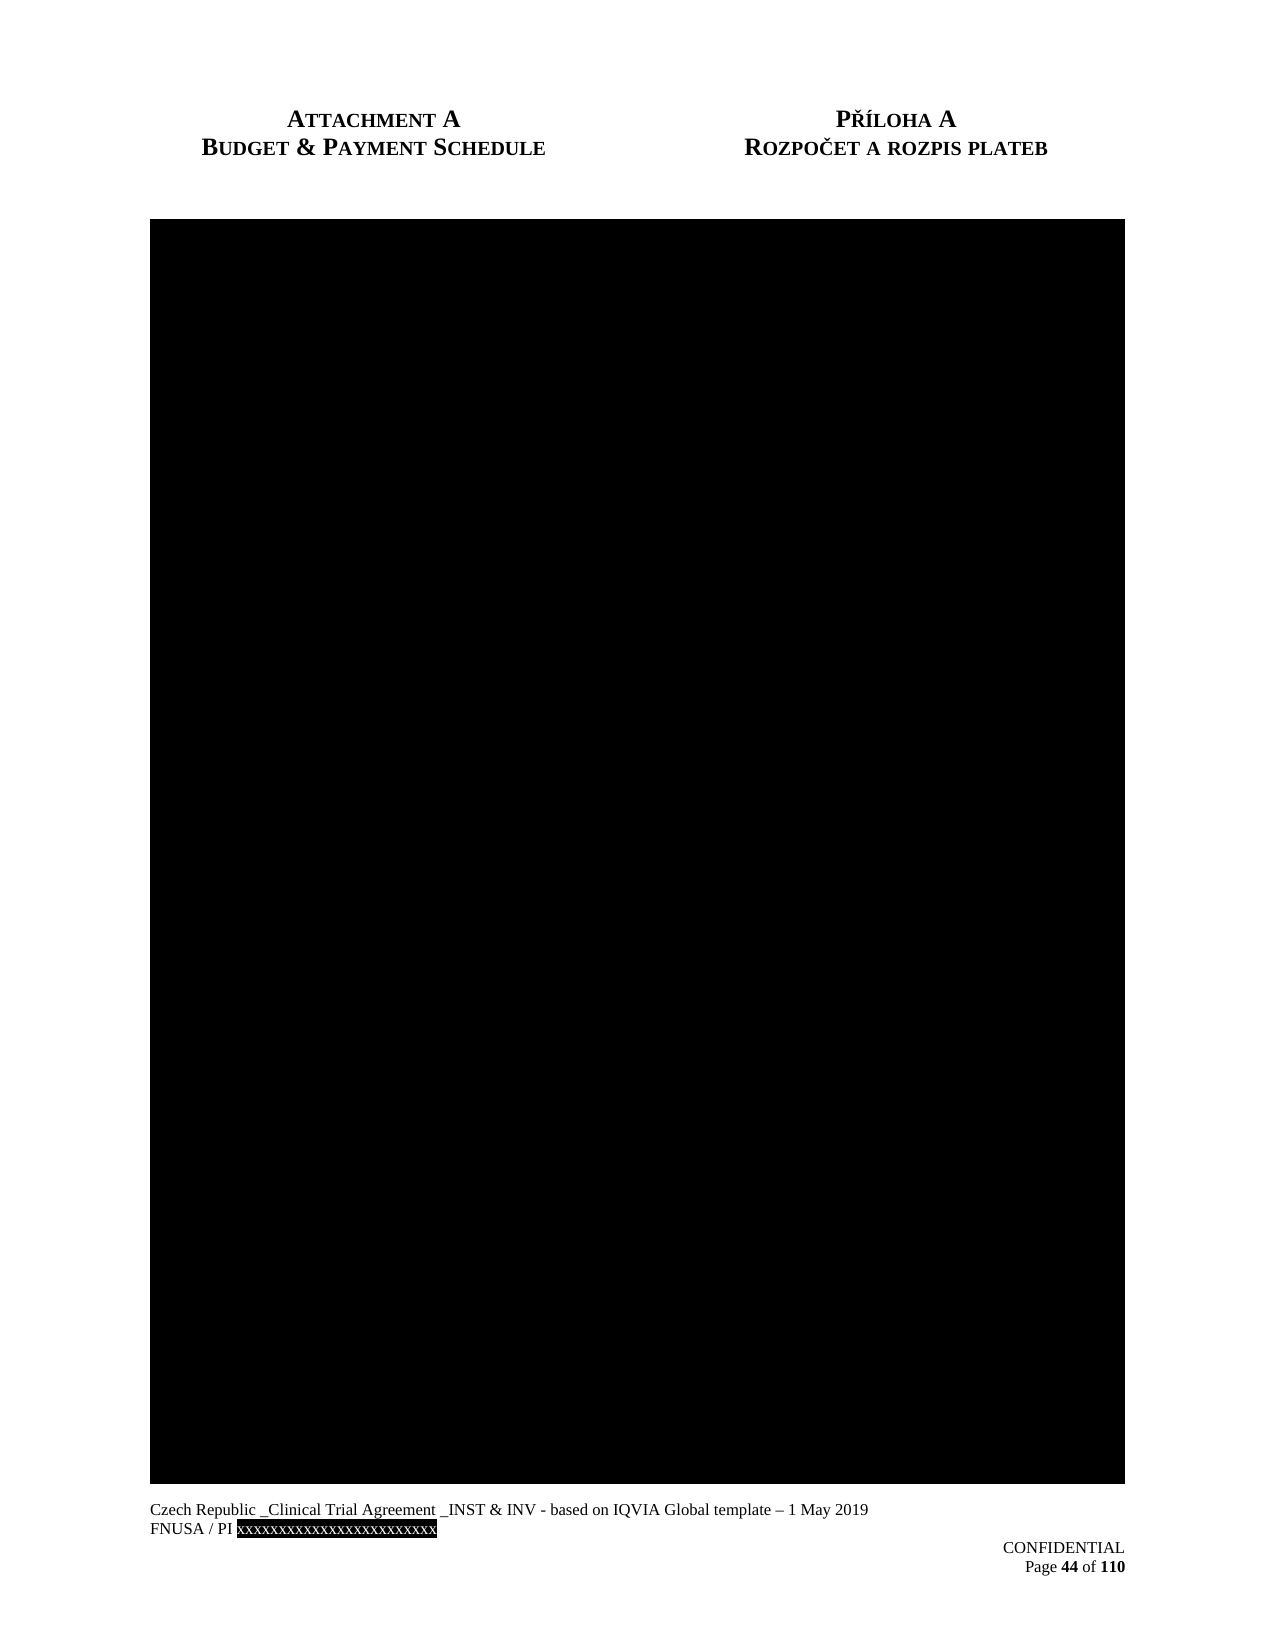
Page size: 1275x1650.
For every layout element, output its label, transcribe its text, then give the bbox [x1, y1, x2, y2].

table_header Příloha A [632, 104, 1160, 132]
table_cell [632, 190, 1160, 219]
table_cell [115, 161, 632, 190]
table_cell Rozpočet a rozpis plateb [632, 133, 1160, 161]
table_cell [632, 161, 1160, 190]
table_cell Budget & Payment Schedule [115, 133, 632, 161]
table_cell [115, 190, 632, 219]
table_header Attachment A [115, 104, 632, 132]
